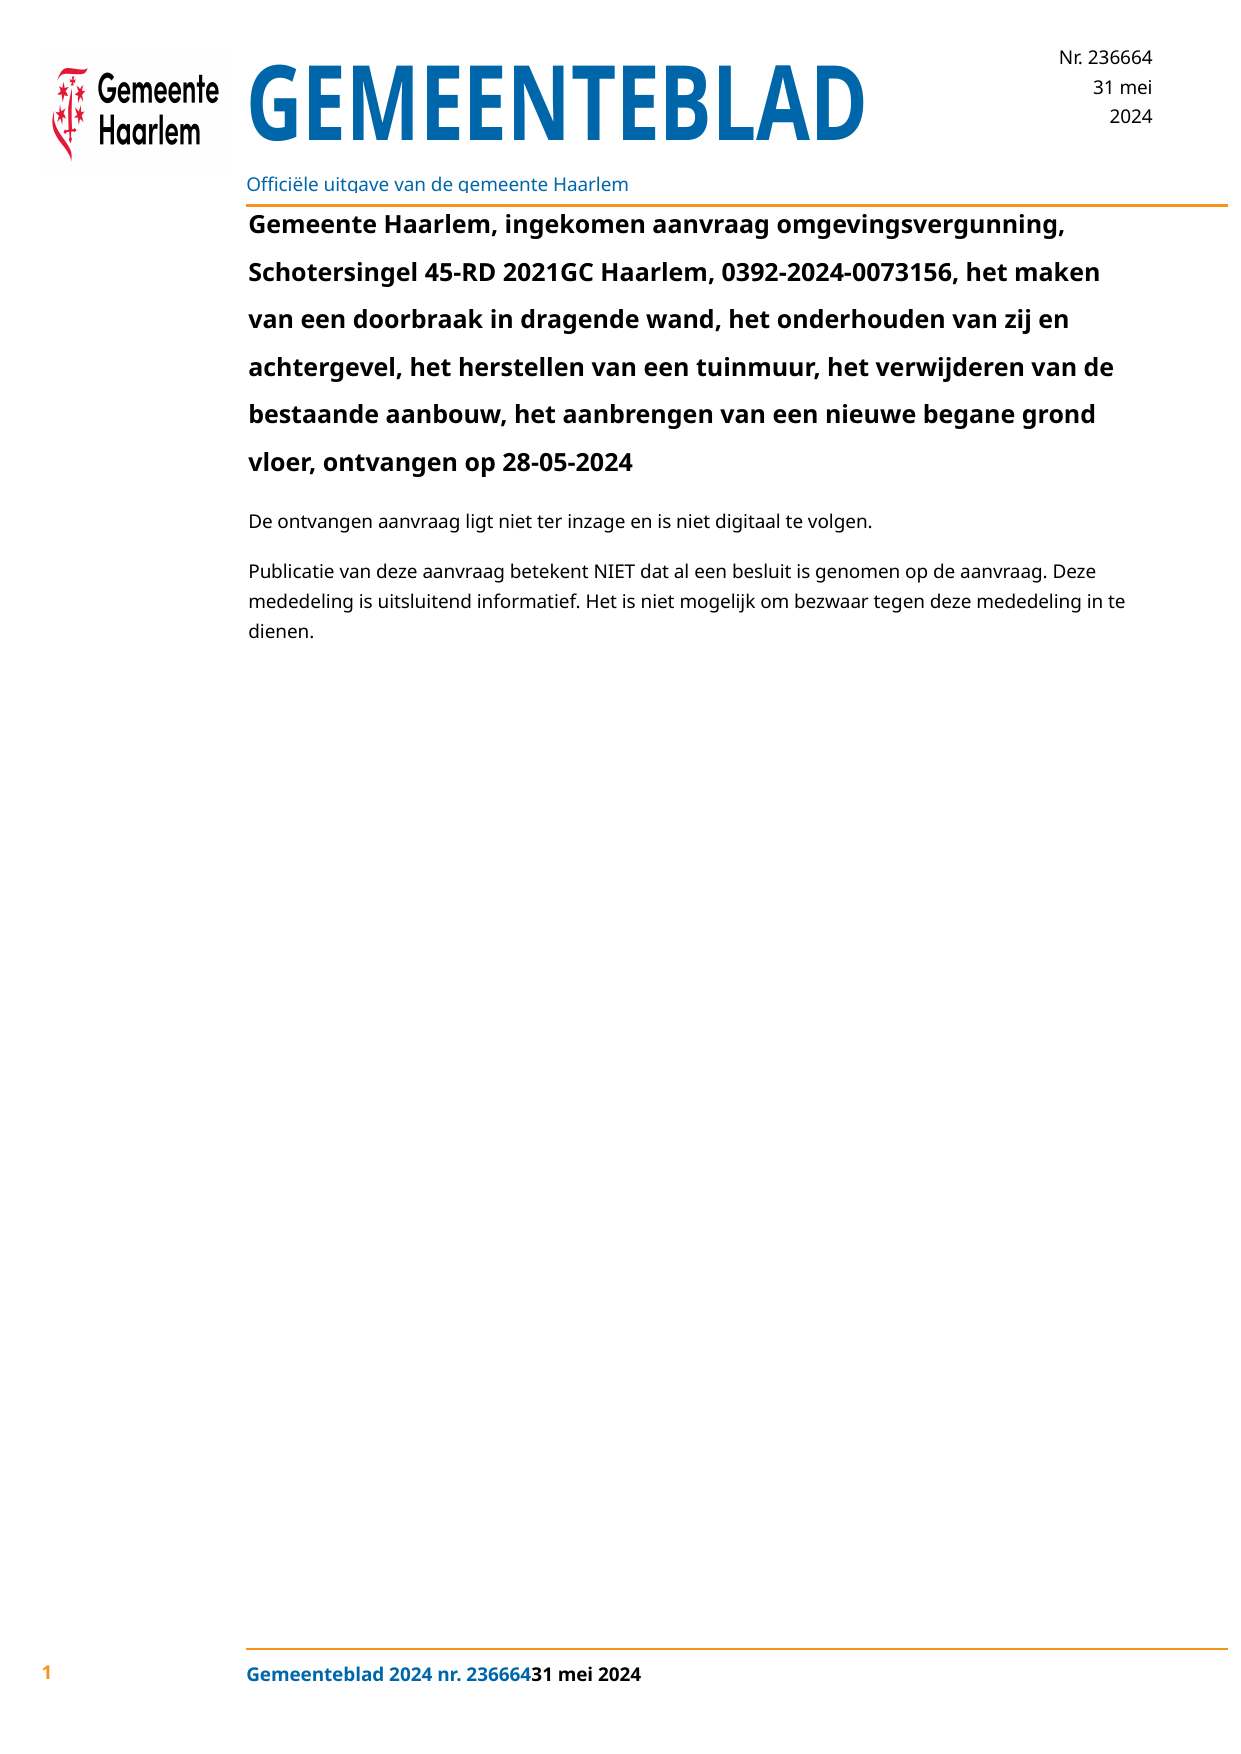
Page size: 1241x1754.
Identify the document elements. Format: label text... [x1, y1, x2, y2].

text De ontvangen aanvraag ligt niet ter inzage en is niet digitaal te volgen. [248, 508, 1152, 534]
picture [41, 47, 231, 172]
text Publicatie van deze aanvraag betekent NIET dat al een besluit is genomen op de aanvraag. Deze mededeling is uitsluitend informatief. Het is niet mogelijk om bezwaar tegen deze mededeling in te dienen. [248, 559, 1152, 644]
text Gemeente Haarlem, ingekomen aanvraag omgevingsvergunning, Schotersingel 45-RD 2021GC Haarlem, 0392-2024-0073156, het maken van een doorbraak in dragende wand, het onderhouden van zij en achtergevel, het herstellen van een tuinmuur, het verwijderen van de bestaande aanbouw, het aanbrengen van een nieuwe begane grond vloer, ontvangen op 28-05-2024 [248, 207, 1152, 479]
